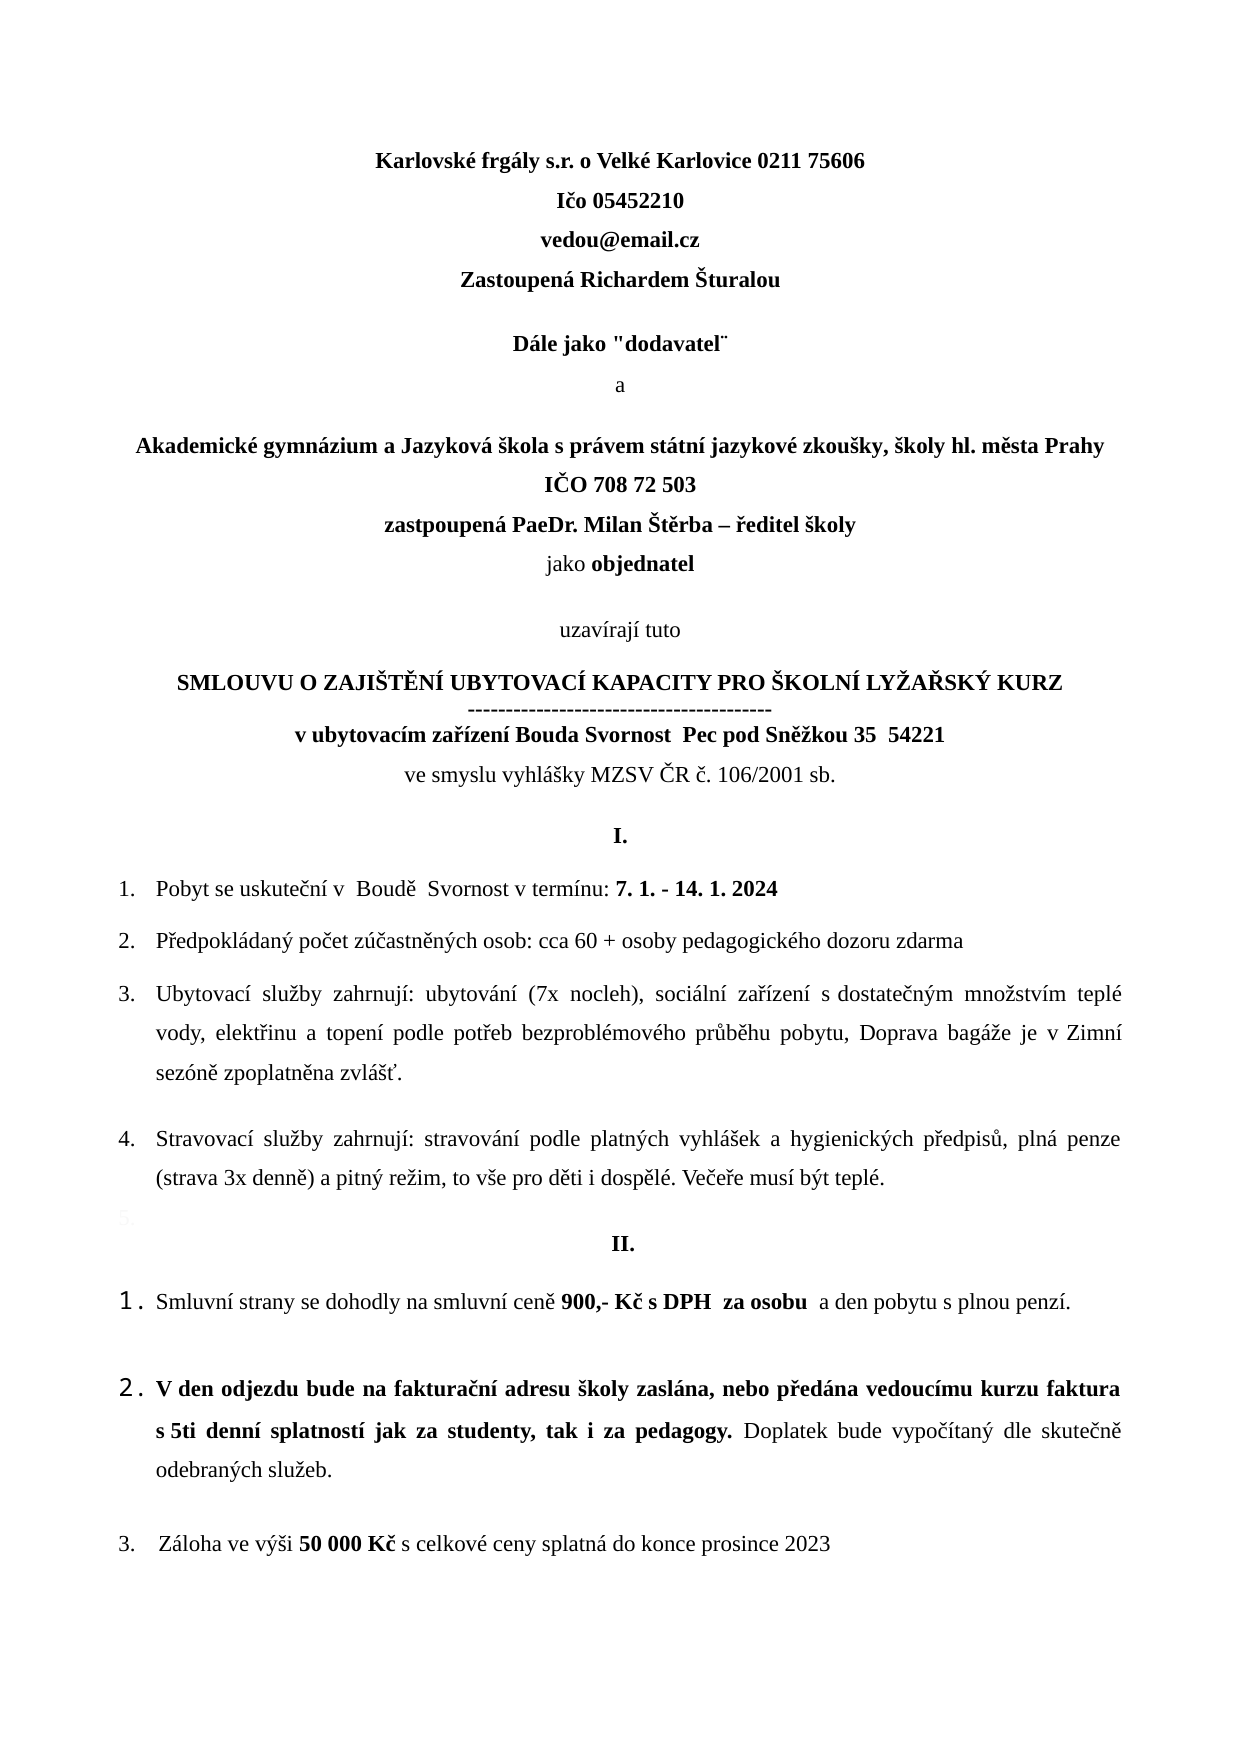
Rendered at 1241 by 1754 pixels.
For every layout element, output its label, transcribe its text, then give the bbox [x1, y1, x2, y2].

text smlouvu o zajištění ubytovací kapacity pro školní lyžařský kurz [118, 669, 1122, 695]
text Zastoupená Richardem Šturalou [118, 266, 1122, 292]
text jako objednatel [118, 550, 1122, 576]
list Smluvní strany se dohodly na smluvní ceně 900,- Kč s DPH za osobu a den pobytu s plnou penzí. [118, 1283, 1122, 1317]
list V den odjezdu bude na fakturační adresu školy zaslána, nebo předána vedoucímu kurzu faktura s 5ti denní splatností jak za studenty, tak i za pedagogy. Doplatek bude vypočítaný dle skutečně odebraných služeb. [118, 1369, 1122, 1483]
text Ičo 05452210 [118, 187, 1122, 213]
text ---------------------------------------- [118, 695, 1122, 721]
list Pobyt se uskuteční v Boudě Svornost v termínu: 7. 1. - 14. 1. 2024 [118, 874, 1122, 901]
list Ubytovací služby zahrnují: ubytování (7x nocleh), sociální zařízení s dostatečným množstvím teplé vody, elektřinu a topení podle potřeb bezproblémového průběhu pobytu, Doprava bagáže je v Zimní sezóně zpoplatněna zvlášť. [118, 980, 1122, 1085]
text ve smyslu vyhlášky MZSV ČR č. 106/2001 sb. [118, 761, 1122, 787]
text IČO 708 72 503 [118, 471, 1122, 497]
text II. [118, 1230, 1122, 1256]
text I. [118, 822, 1122, 848]
text Dále jako "dodavatel¨ [118, 331, 1122, 357]
list Předpokládaný počet zúčastněných osob: cca 60 + osoby pedagogického dozoru zdarma [118, 927, 1122, 954]
list Stravovací služby zahrnují: stravování podle platných vyhlášek a hygienických předpisů, plná penze (strava 3x denně) a pitný režim, to vše pro děti i dospělé. Večeře musí být teplé. [118, 1125, 1122, 1191]
text zastpoupená PaeDr. Milan Štěrba – ředitel školy [118, 511, 1122, 537]
text 3. Záloha ve výši 50 000 Kč s celkové ceny splatná do konce prosince 2023 [118, 1530, 1122, 1556]
text uzavírají tuto [118, 616, 1122, 642]
text Karlovské frgály s.r. o Velké Karlovice 0211 75606 [118, 148, 1122, 174]
text v ubytovacím zařízení Bouda Svornost Pec pod Sněžkou 35 54221 [118, 721, 1122, 748]
text a [118, 371, 1122, 398]
text vedou@email.cz [118, 227, 1122, 253]
text Akademické gymnázium a Jazyková škola s právem státní jazykové zkoušky, školy hl. města Prahy [118, 432, 1122, 458]
